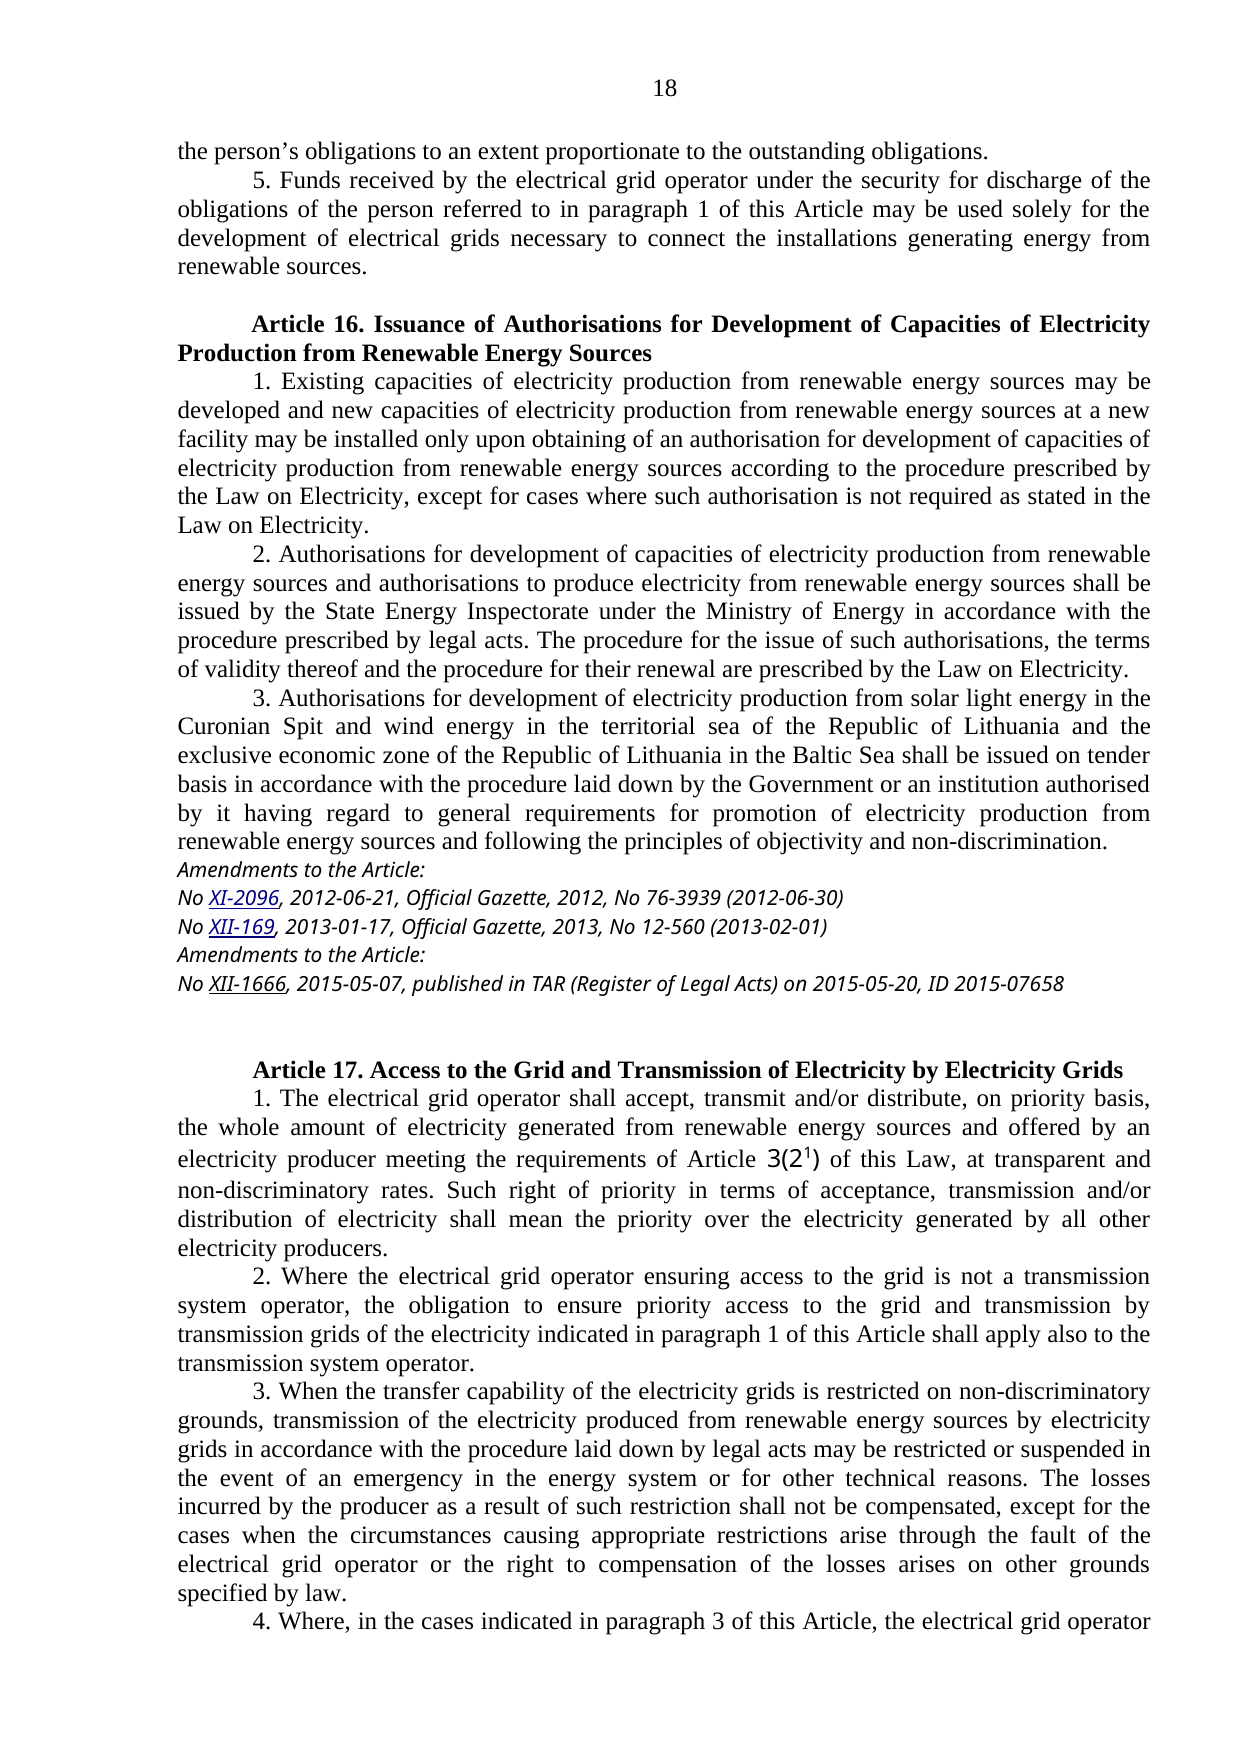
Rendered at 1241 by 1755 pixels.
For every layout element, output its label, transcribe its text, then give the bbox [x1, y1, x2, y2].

text 5. Funds received by the electrical grid operator under the security for discharge of the obligations of the person referred to in paragraph 1 of this Article may be used solely for the development of electrical grids necessary to connect the installations generating energy from renewable sources. [177, 165, 1152, 280]
text No XII-169, 2013-01-17, Official Gazette, 2013, No 12-560 (2013-02-01) [177, 912, 1152, 940]
text Amendments to the Article: [177, 855, 1152, 883]
text No XI-2096, 2012-06-21, Official Gazette, 2012, No 76-3939 (2012-06-30) [177, 883, 1152, 912]
text 1. Existing capacities of electricity production from renewable energy sources may be developed and new capacities of electricity production from renewable energy sources at a new facility may be installed only upon obtaining of an authorisation for development of capacities of electricity production from renewable energy sources according to the procedure prescribed by the Law on Electricity, except for cases where such authorisation is not required as stated in the Law on Electricity. [177, 366, 1152, 539]
text 3. When the transfer capability of the electricity grids is restricted on non-discriminatory grounds, transmission of the electricity produced from renewable energy sources by electricity grids in accordance with the procedure laid down by legal acts may be restricted or suspended in the event of an emergency in the energy system or for other technical reasons. The losses incurred by the producer as a result of such restriction shall not be compensated, except for the cases when the circumstances causing appropriate restrictions arise through the fault of the electrical grid operator or the right to compensation of the losses arises on other grounds specified by law. [177, 1376, 1152, 1606]
text Article 16. Issuance of Authorisations for Development of Capacities of Electricity Production from Renewable Energy Sources [177, 309, 1152, 366]
text 4. Where, in the cases indicated in paragraph 3 of this Article, the electrical grid operator [177, 1606, 1152, 1635]
text 1. The electrical grid operator shall accept, transmit and/or distribute, on priority basis, the whole amount of electricity generated from renewable energy sources and offered by an electricity producer meeting the requirements of Article 3(21) of this Law, at transparent and non-discriminatory rates. Such right of priority in terms of acceptance, transmission and/or distribution of electricity shall mean the priority over the electricity generated by all other electricity producers. [177, 1083, 1152, 1261]
text Amendments to the Article: [177, 940, 1152, 969]
text the person’s obligations to an extent proportionate to the outstanding obligations. [177, 136, 1152, 165]
text 2. Authorisations for development of capacities of electricity production from renewable energy sources and authorisations to produce electricity from renewable energy sources shall be issued by the State Energy Inspectorate under the Ministry of Energy in accordance with the procedure prescribed by legal acts. The procedure for the issue of such authorisations, the terms of validity thereof and the procedure for their renewal are prescribed by the Law on Electricity. [177, 539, 1152, 683]
text 3. Authorisations for development of electricity production from solar light energy in the Curonian Spit and wind energy in the territorial sea of the Republic of Lithuania and the exclusive economic zone of the Republic of Lithuania in the Baltic Sea shall be issued on tender basis in accordance with the procedure laid down by the Government or an institution authorised by it having regard to general requirements for promotion of electricity production from renewable energy sources and following the principles of objectivity and non-discrimination. [177, 683, 1152, 855]
text 2. Where the electrical grid operator ensuring access to the grid is not a transmission system operator, the obligation to ensure priority access to the grid and transmission by transmission grids of the electricity indicated in paragraph 1 of this Article shall apply also to the transmission system operator. [177, 1261, 1152, 1376]
text No XII-1666, 2015-05-07, published in TAR (Register of Legal Acts) on 2015-05-20, ID 2015-07658 [177, 969, 1152, 997]
text Article 17. Access to the Grid and Transmission of Electricity by Electricity Grids [177, 1055, 1152, 1083]
